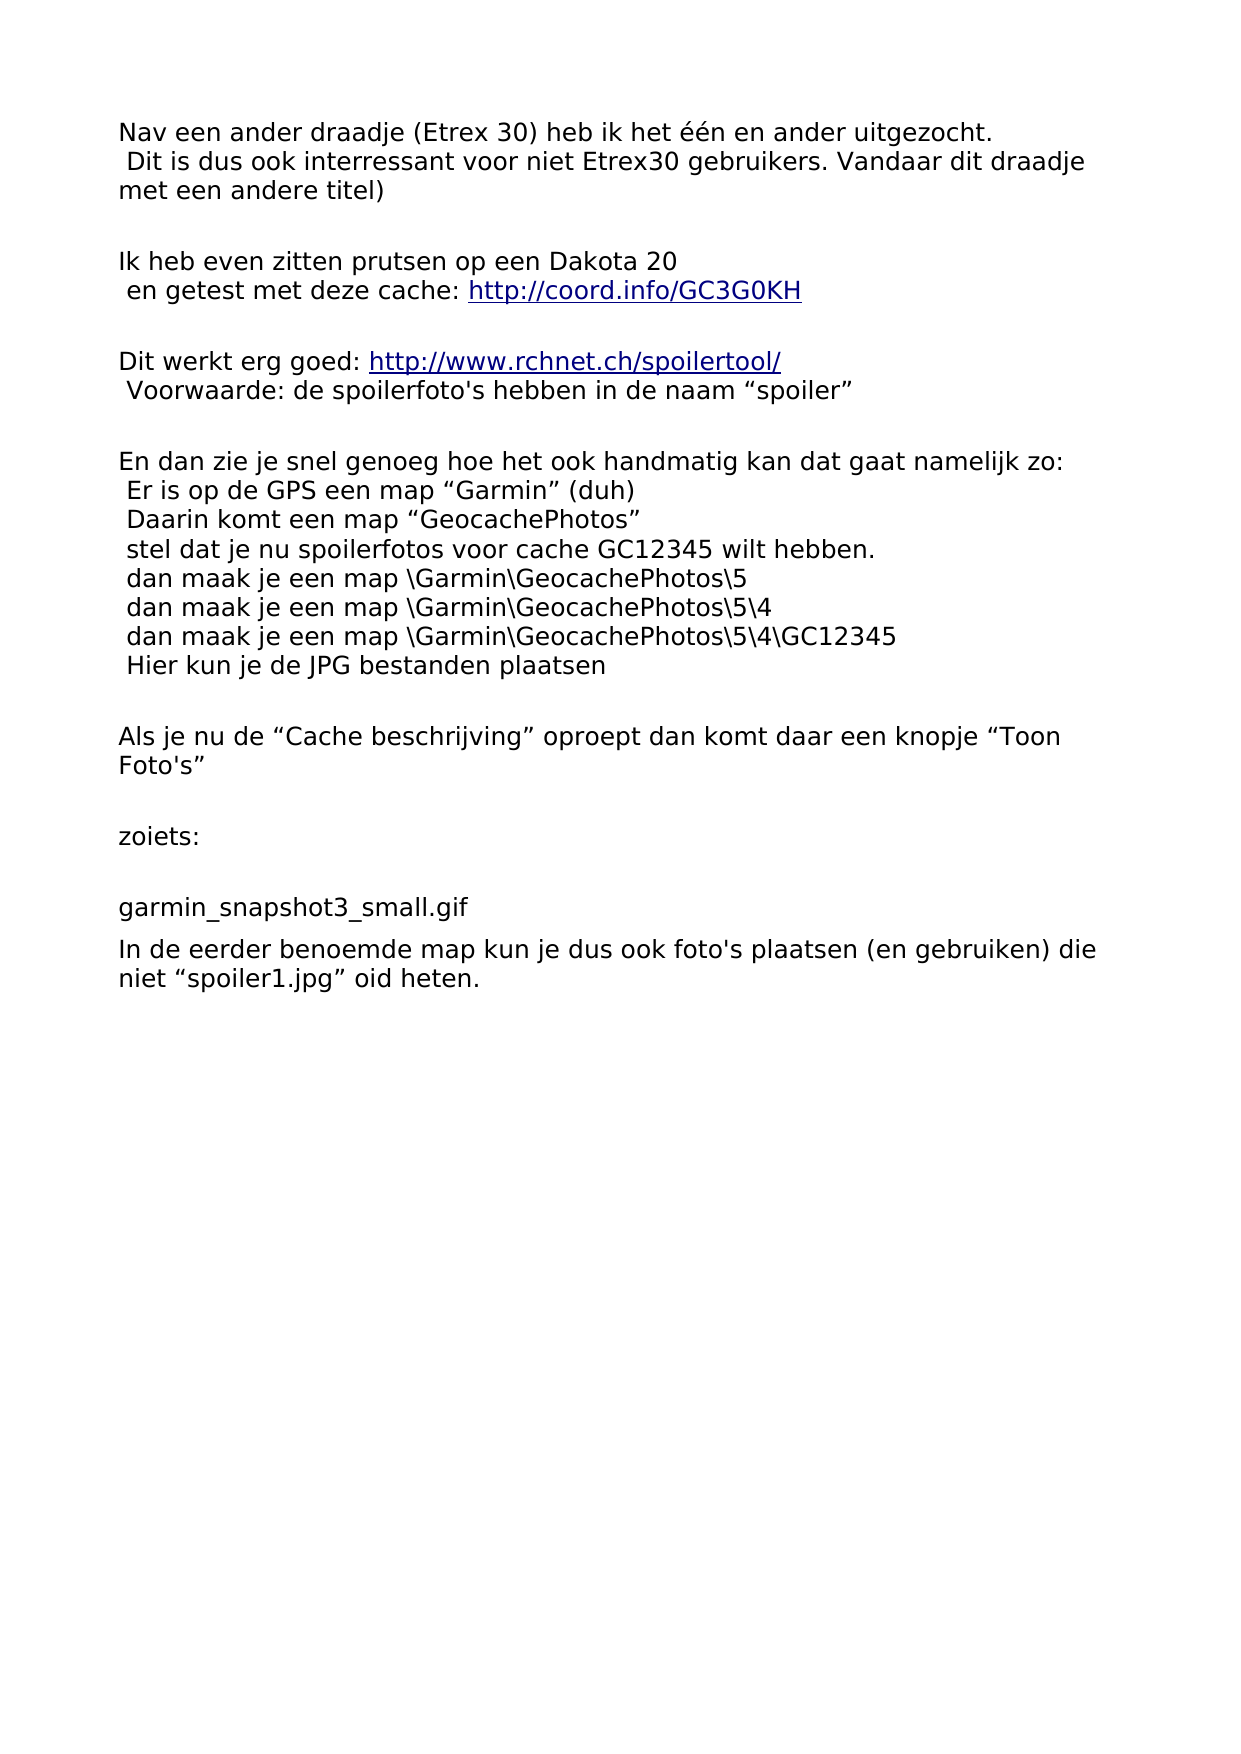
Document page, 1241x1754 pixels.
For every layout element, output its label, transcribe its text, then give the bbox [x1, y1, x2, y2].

text Ik heb even zitten prutsen op een Dakota 20 en getest met deze cache: http://coord.info/GC3G0KH [118, 247, 1122, 335]
text En dan zie je snel genoeg hoe het ook handmatig kan dat gaat namelijk zo: Er is op de GPS een map “Garmin” (duh) Daarin komt een map “GeocachePhotos” stel dat je nu spoilerfotos voor cache GC12345 wilt hebben. dan maak je een map \Garmin\GeocachePhotos\5 dan maak je een map \Garmin\GeocachePhotos\5\4 dan maak je een map \Garmin\GeocachePhotos\5\4\GC12345 Hier kun je de JPG bestanden plaatsen [118, 447, 1122, 710]
text Nav een ander draadje (Etrex 30) heb ik het één en ander uitgezocht. Dit is dus ook interressant voor niet Etrex30 gebruikers. Vandaar dit draadje met een andere titel) [118, 118, 1122, 235]
text Dit werkt erg goed: http://www.rchnet.ch/spoilertool/ Voorwaarde: de spoilerfoto's hebben in de naam “spoiler” [118, 347, 1122, 435]
text zoiets: [118, 822, 1122, 881]
text Als je nu de “Cache beschrijving” oproept dan komt daar een knopje “Toon Foto's” [118, 722, 1122, 810]
text In de eerder benoemde map kun je dus ook foto's plaatsen (en gebruiken) die niet “spoiler1.jpg” oid heten. [118, 935, 1122, 1022]
text garmin_snapshot3_small.gif [118, 893, 1122, 922]
